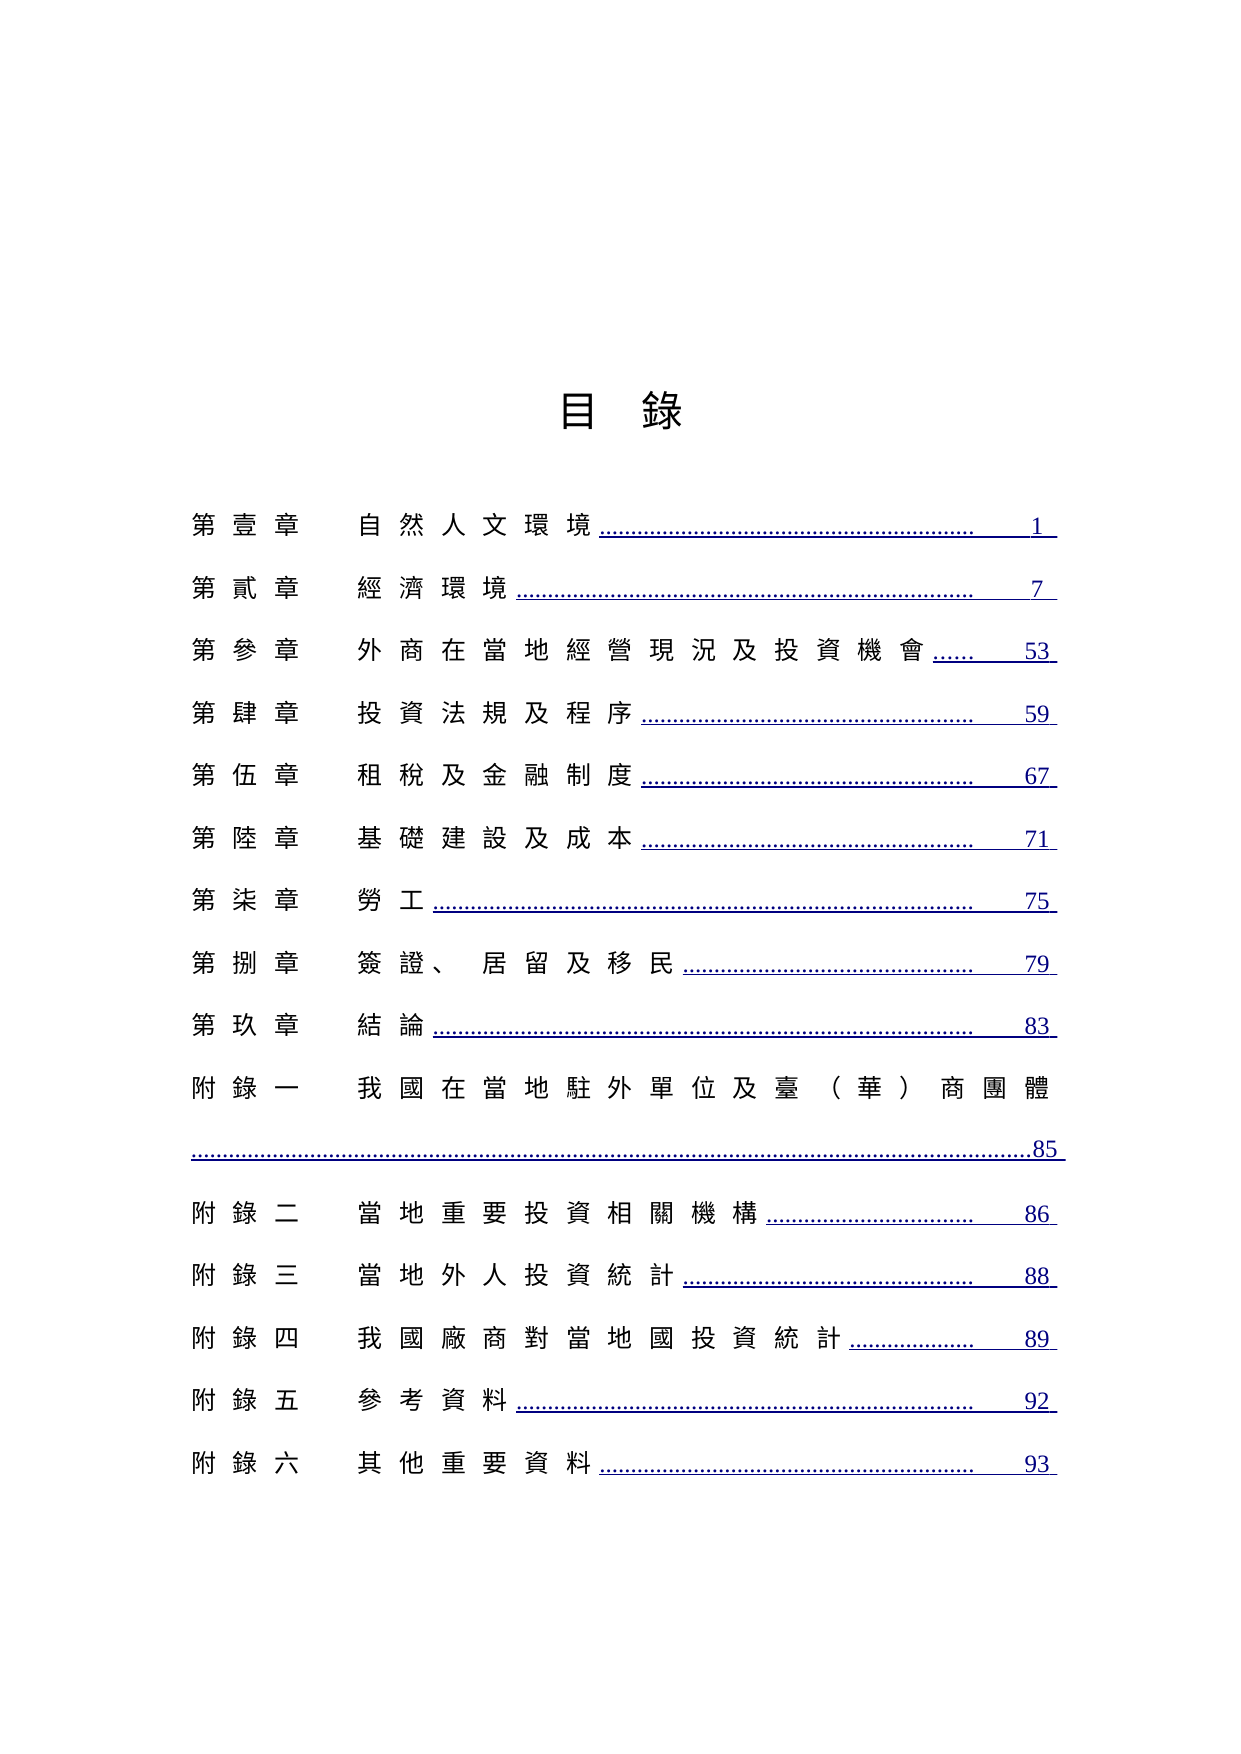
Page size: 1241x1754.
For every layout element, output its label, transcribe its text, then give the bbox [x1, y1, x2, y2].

text 附錄三 當地外人投資統計 88 [183, 1232, 1058, 1295]
text 目 錄 [183, 366, 1058, 429]
text 第陸章 基礎建設及成本 71 [183, 795, 1058, 857]
text 附錄四 我國廠商對當地國投資統計 89 [183, 1295, 1058, 1357]
text 附錄一 我國在當地駐外單位及臺（華）商團體 85 [183, 1045, 1058, 1170]
text 第貳章 經濟環境 7 [183, 545, 1058, 607]
text 第捌章 簽證、居留及移民 79 [183, 920, 1058, 982]
text 第柒章 勞工 75 [183, 857, 1058, 920]
text 第壹章 自然人文環境 1 [183, 482, 1058, 545]
text 附錄五 參考資料 92 [183, 1357, 1058, 1420]
text 第肆章 投資法規及程序 59 [183, 670, 1058, 732]
text 附錄二 當地重要投資相關機構 86 [183, 1170, 1058, 1232]
text 第伍章 租稅及金融制度 67 [183, 732, 1058, 795]
text 第參章 外商在當地經營現況及投資機會 53 [183, 607, 1058, 670]
text 第玖章 結論 83 [183, 982, 1058, 1045]
text 附錄六 其他重要資料 93 [183, 1420, 1058, 1482]
